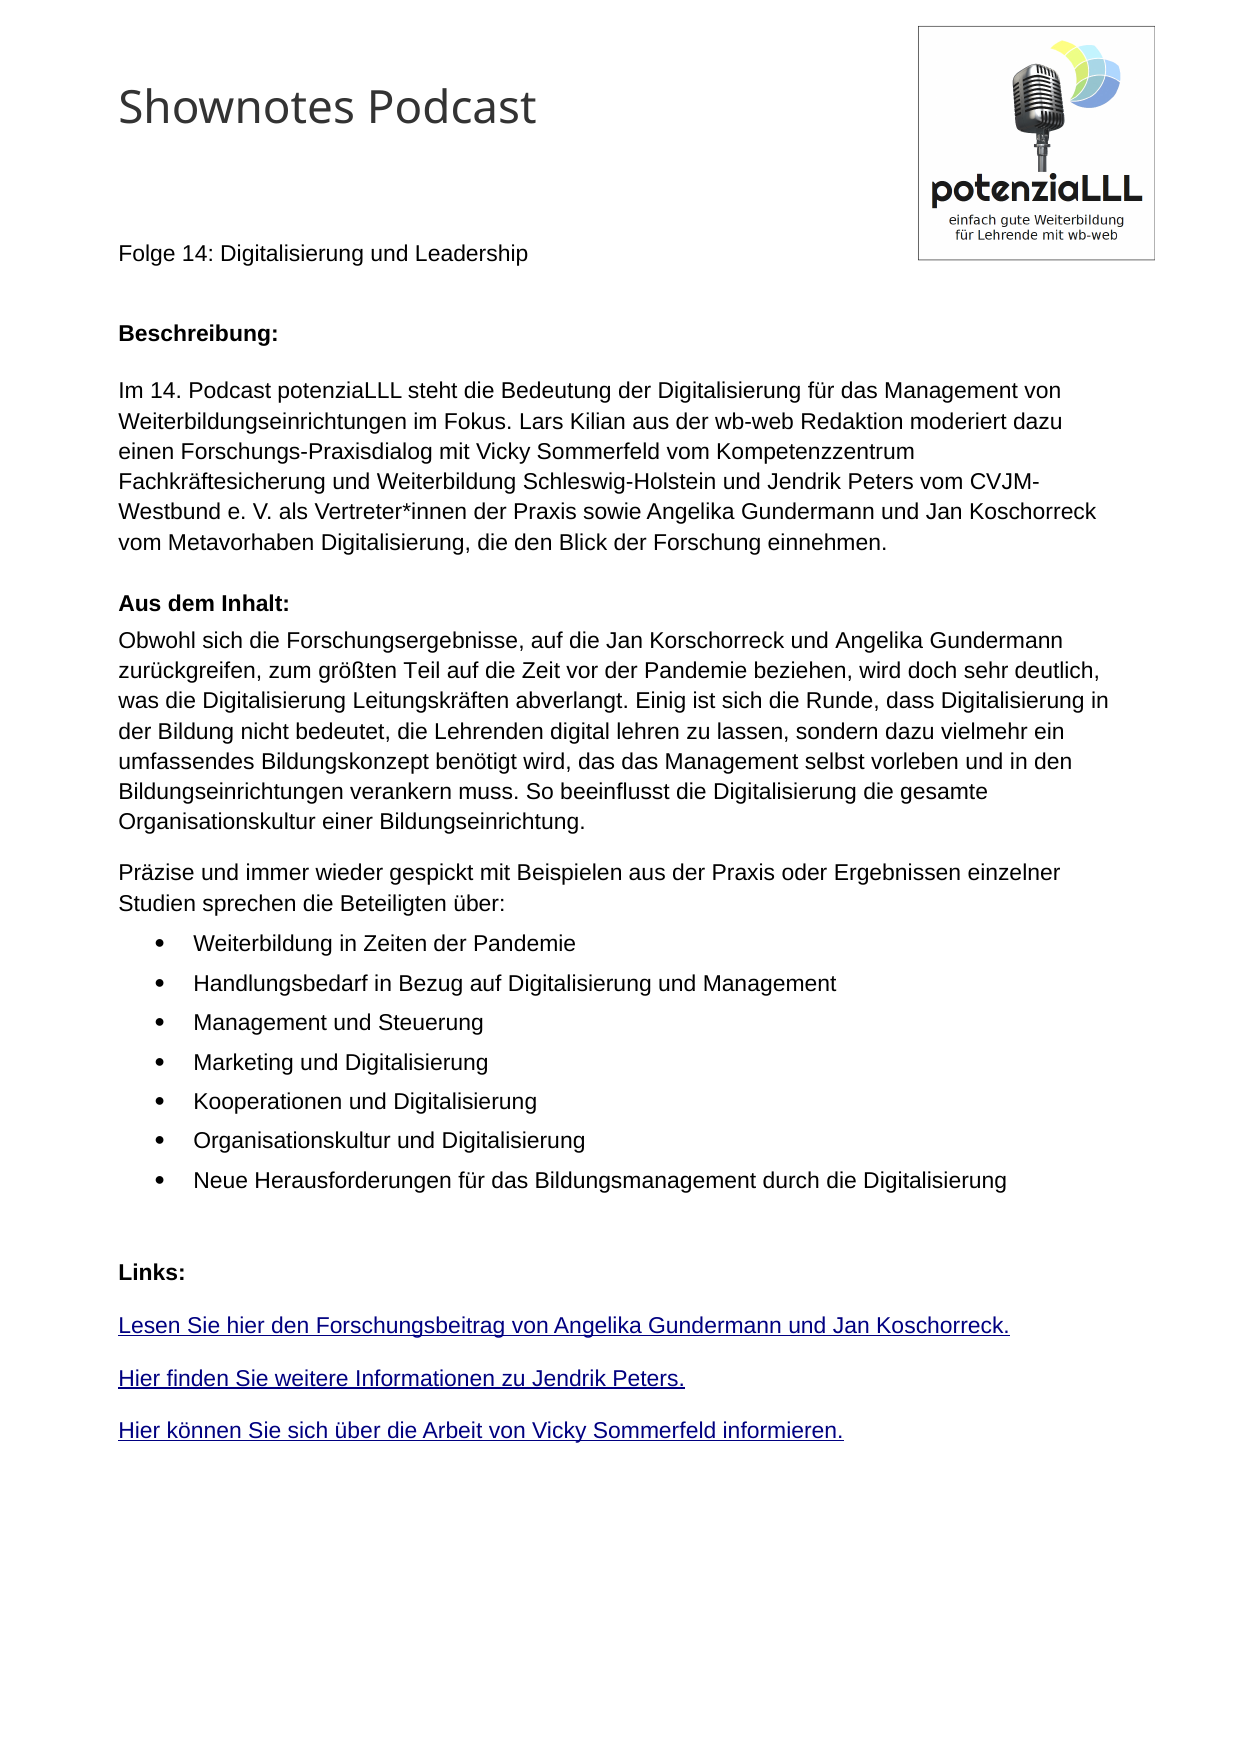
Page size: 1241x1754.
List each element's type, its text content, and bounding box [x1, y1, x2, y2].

text Im 14. Podcast potenziaLLL steht die Bedeutung der Digitalisierung für das Management von Weiterbildungseinrichtungen im Fokus. Lars Kilian aus der wb-web Redaktion moderiert dazu einen Forschungs-Praxisdialog mit Vicky Sommerfeld vom Kompetenzzentrum Fachkräftesicherung und Weiterbildung Schleswig-Holstein und Jendrik Peters vom CVJM-Westbund e. V. als Vertreter*innen der Praxis sowie Angelika Gundermann und Jan Koschorreck vom Metavorhaben Digitalisierung, die den Blick der Forschung einnehmen. [118, 377, 1122, 555]
list Management und Steuerung [156, 1009, 1122, 1035]
list Neue Herausforderungen für das Bildungsmanagement durch die Digitalisierung [156, 1167, 1122, 1193]
text Aus dem Inhalt: [118, 590, 1122, 617]
list Weiterbildung in Zeiten der Pandemie [156, 930, 1122, 956]
text Hier können Sie sich über die Arbeit von Vicky Sommerfeld informieren. [118, 1417, 1122, 1444]
list Kooperationen und Digitalisierung [156, 1088, 1122, 1114]
text Obwohl sich die Forschungsergebnisse, auf die Jan Korschorreck und Angelika Gundermann zurückgreifen, zum größten Teil auf die Zeit vor der Pandemie beziehen, wird doch sehr deutlich, was die Digitalisierung Leitungskräften abverlangt. Einig ist sich die Runde, dass Digitalisierung in der Bildung nicht bedeutet, die Lehrenden digital lehren zu lassen, sondern dazu vielmehr ein umfassendes Bildungskonzept benötigt wird, das das Management selbst vorleben und in den Bildungseinrichtungen verankern muss. So beeinflusst die Digitalisierung die gesamte Organisationskultur einer Bildungseinrichtung. [118, 627, 1122, 834]
text Links: [118, 1259, 1122, 1286]
text Hier finden Sie weitere Informationen zu Jendrik Peters. [118, 1364, 1122, 1391]
text Präzise und immer wieder gespickt mit Beispielen aus der Praxis oder Ergebnissen einzelner Studien sprechen die Beteiligten über: [118, 859, 1122, 916]
text Folge 14: Digitalisierung und Leadership [118, 240, 1122, 267]
list Marketing und Digitalisierung [156, 1048, 1122, 1075]
list Organisationskultur und Digitalisierung [156, 1127, 1122, 1154]
list Handlungsbedarf in Bezug auf Digitalisierung und Management [156, 969, 1122, 996]
text Lesen Sie hier den Forschungsbeitrag von Angelika Gundermann und Jan Koschorreck. [118, 1312, 1122, 1338]
text Beschreibung: [118, 319, 1122, 346]
